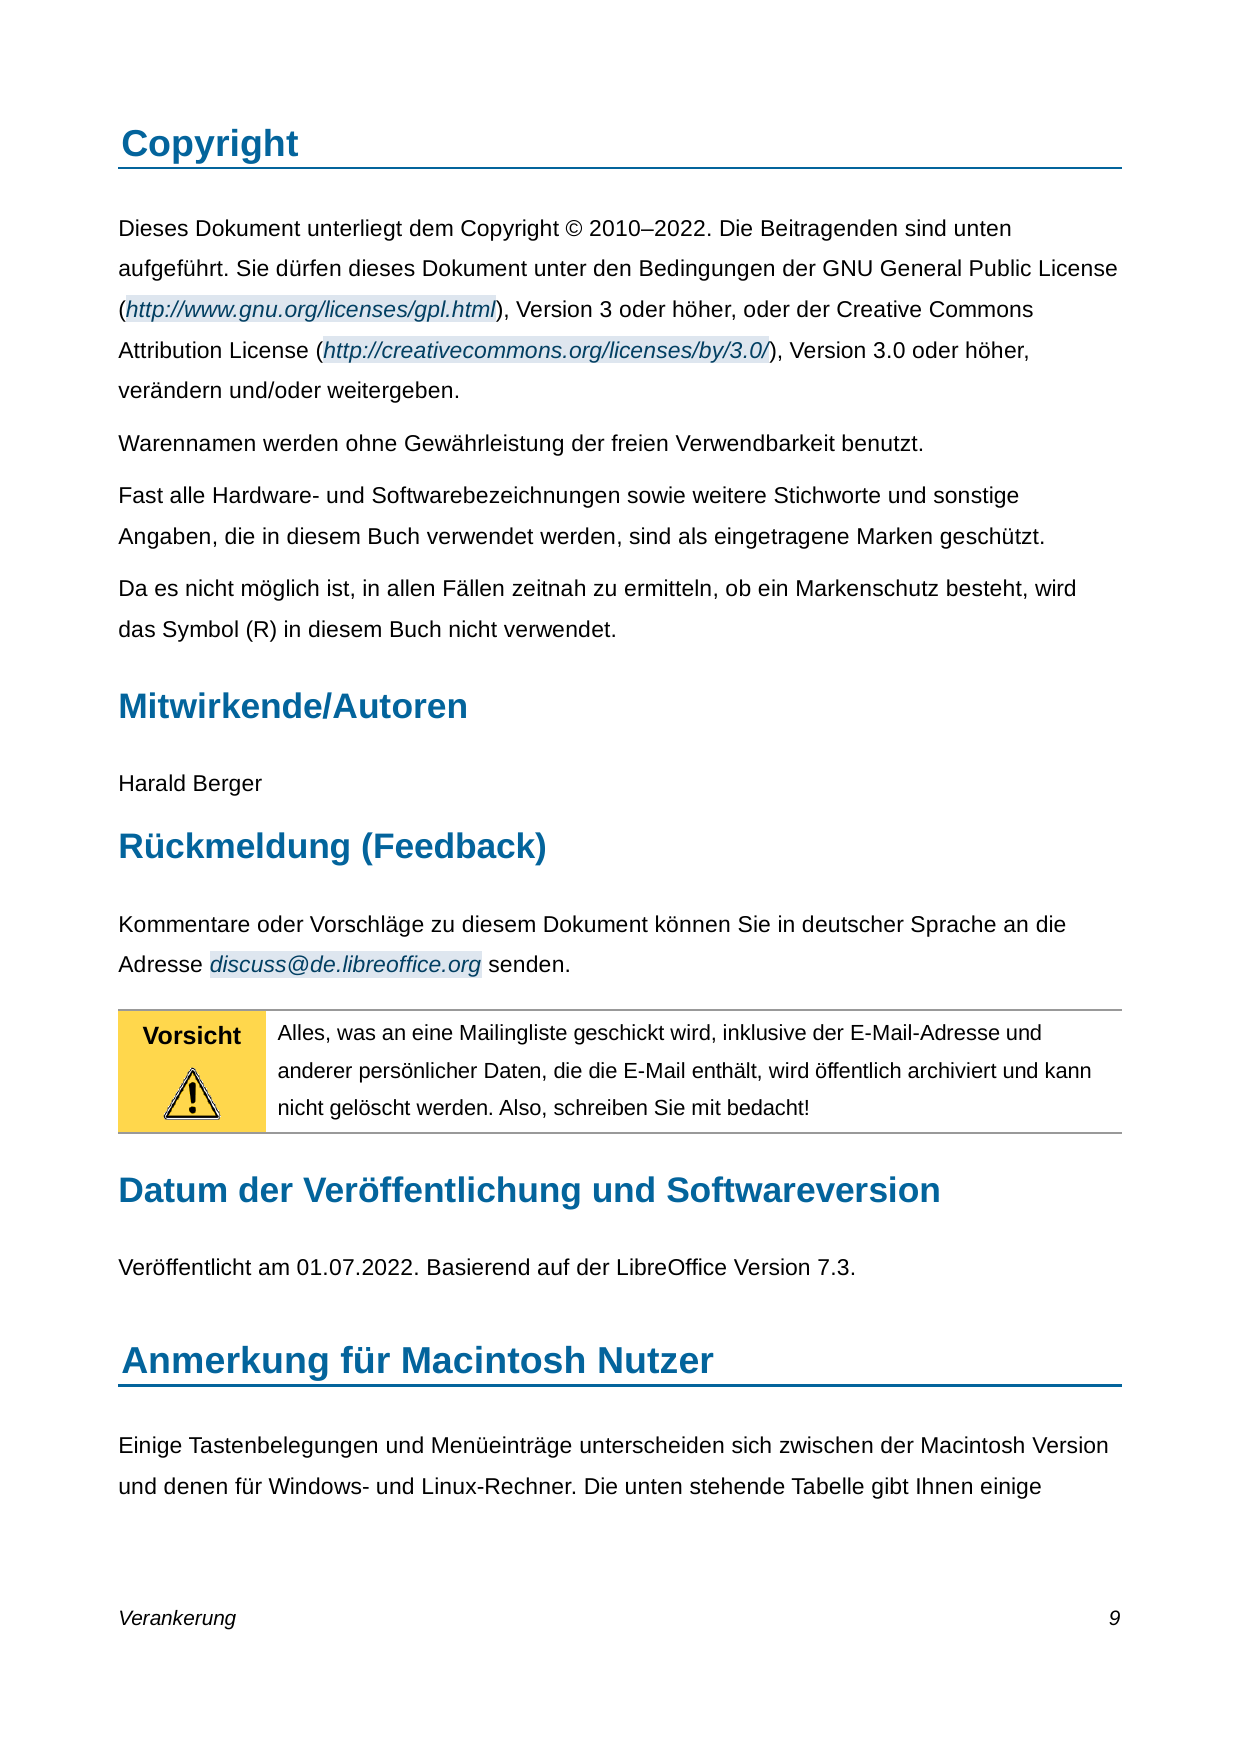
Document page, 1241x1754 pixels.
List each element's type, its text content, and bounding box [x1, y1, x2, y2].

text Rückmeldung (Feedback) [118, 826, 1122, 866]
table_header Alles, was an eine Mailingliste geschickt wird, inklusive der E-Mail-Adresse und anderer persönlicher Daten, die die E-Mail enthält, wird öffentlich archiviert und kann nicht gelöscht werden. Also, schreiben Sie mit bedacht! [266, 1011, 1122, 1132]
text Anmerkung für Macintosh Nutzer [118, 1336, 1122, 1384]
text Da es nicht möglich ist, in allen Fällen zeitnah zu ermitteln, ob ein Markenschutz besteht, wird das Symbol (R) in diesem Buch nicht verwendet. [118, 574, 1122, 642]
text Kommentare oder Vorschläge zu diesem Dokument können Sie in deutscher Sprache an die Adresse discuss@de.libreoffice.org senden. [118, 910, 1122, 978]
text Warennamen werden ohne Gewährleistung der freien Verwendbarkeit benutzt. [118, 429, 1122, 456]
table_header [788, 769, 1122, 796]
text Veröffentlicht am 01.07.2022. Basierend auf der LibreOffice Version 7.3. [118, 1254, 1122, 1281]
table_header Vorsicht [118, 1011, 266, 1132]
text Mitwirkende/Autoren [118, 685, 1122, 726]
text Einige Tastenbelegungen und Menüeinträge unterscheiden sich zwischen der Macintosh Version und denen für Windows- und Linux-Rechner. Die unten stehende Tabelle gibt Ihnen einige [118, 1432, 1122, 1499]
text Datum der Veröffentlichung und Softwareversion [118, 1169, 1122, 1210]
table_header Harald Berger [118, 769, 453, 796]
picture [160, 1064, 224, 1123]
table_header [453, 769, 787, 796]
text Dieses Dokument unterliegt dem Copyright © 2010–2022. Die Beitragenden sind unten aufgeführt. Sie dürfen dieses Dokument unter den Bedingungen der GNU General Public License (http://www.gnu.org/licenses/gpl.html), Version 3 oder höher, oder der Creative Commons Attribution License (http://creativecommons.org/licenses/by/3.0/), Version 3.0 oder höher, verändern und/oder weitergeben. [118, 214, 1122, 404]
text Fast alle Hardware- und Softwarebezeichnungen sowie weitere Stichworte und sonstige Angaben, die in diesem Buch verwendet werden, sind als eingetragene Marken geschützt. [118, 481, 1122, 549]
text Copyright [118, 118, 1122, 167]
